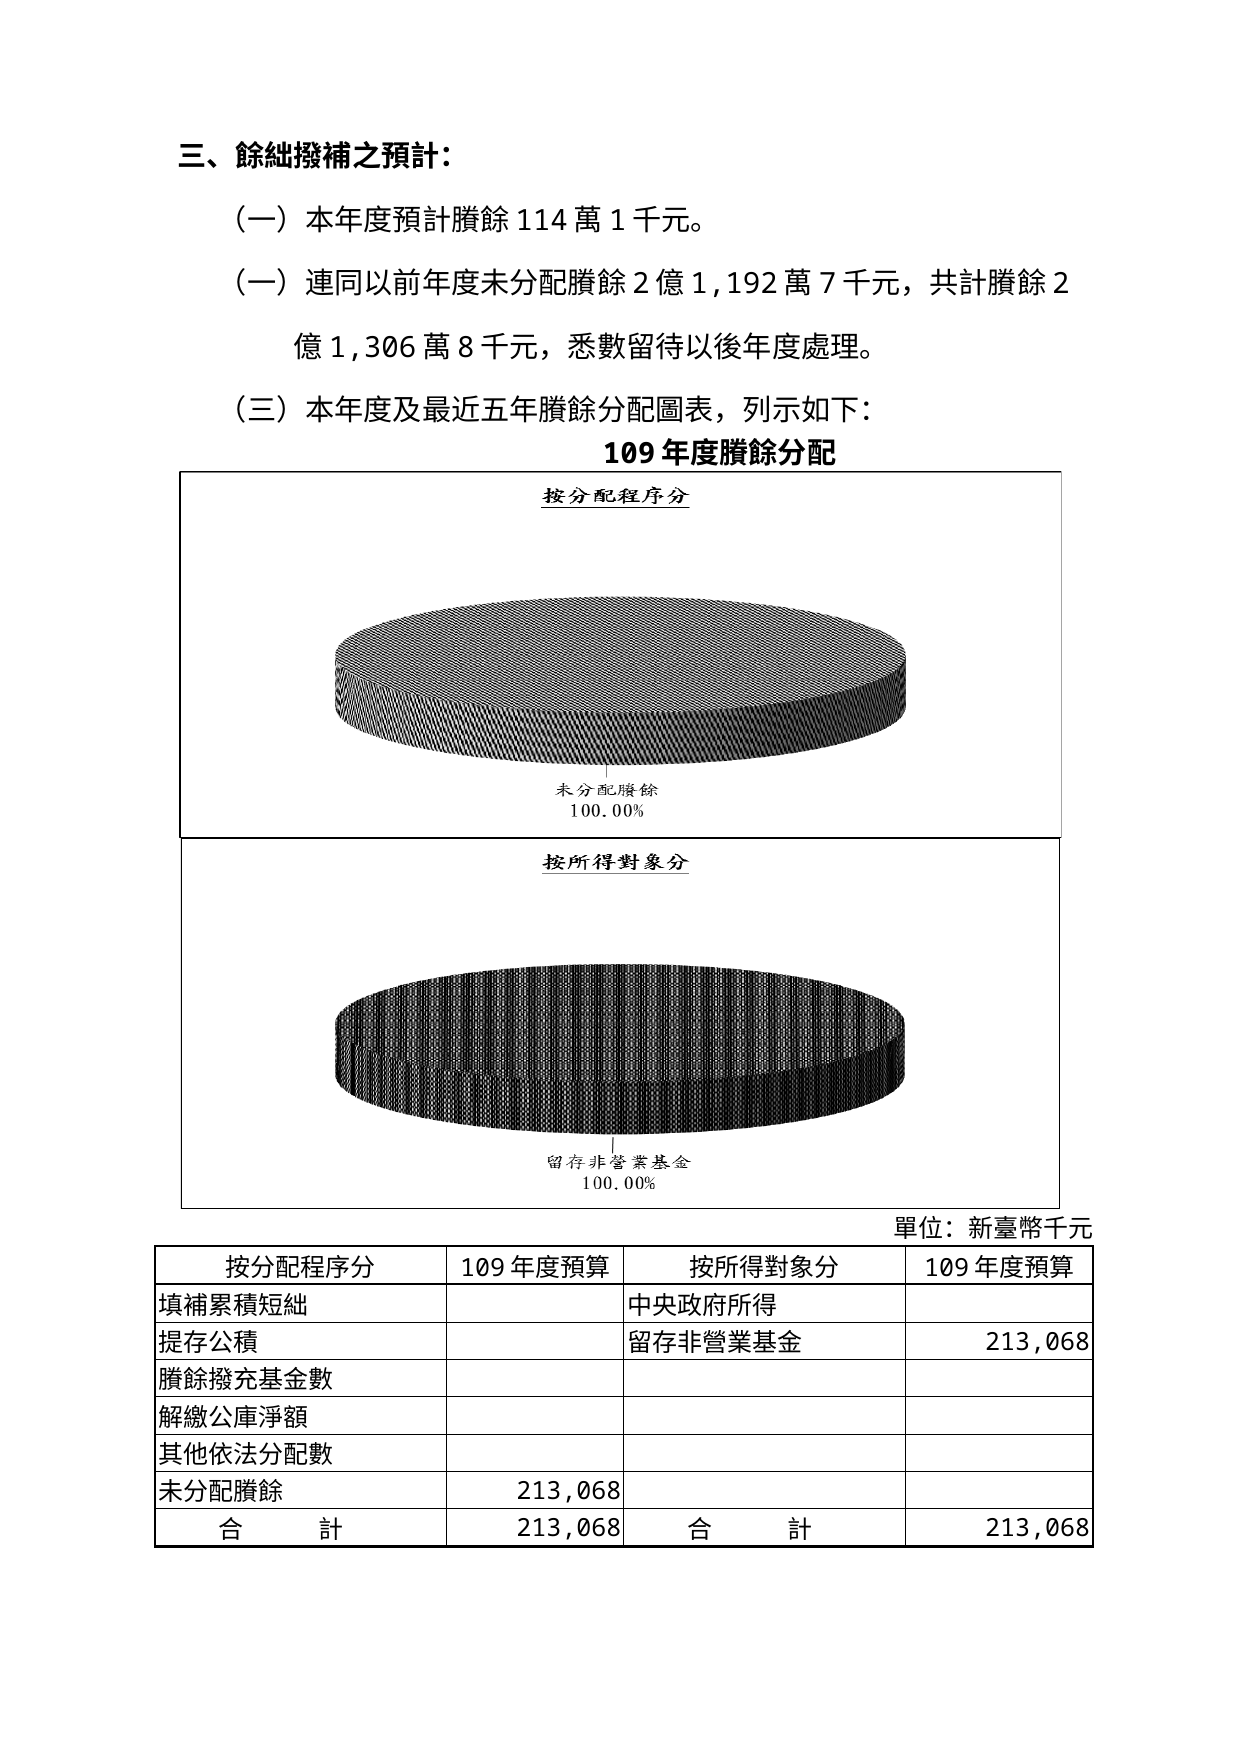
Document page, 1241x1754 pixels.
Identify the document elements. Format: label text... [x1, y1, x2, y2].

table_cell [447, 1435, 623, 1471]
table_cell 213,068 [447, 1509, 623, 1545]
table_cell [906, 1360, 1092, 1396]
text 三、餘絀撥補之預計： [148, 133, 1093, 175]
table_cell [624, 1435, 905, 1471]
table_cell 其他依法分配數 [156, 1435, 446, 1471]
text （一）連同以前年度未分配賸餘2億1,192萬7千元，共計賸餘2億1,306萬8千元，悉數留待以後年度處理。 [148, 260, 1093, 366]
table_header 109年度預算 [447, 1247, 623, 1283]
table_header 109年度預算 [906, 1247, 1092, 1283]
table_cell 合 計 [624, 1509, 905, 1545]
text （一）本年度預計賸餘114萬1千元。 [148, 196, 1093, 239]
table_cell [447, 1397, 623, 1433]
picture [179, 471, 1062, 1209]
table_cell 賸餘撥充基金數 [156, 1360, 446, 1396]
table_cell 填補累積短絀 [156, 1285, 446, 1322]
text 單位：新臺幣千元 [148, 1209, 1093, 1245]
table_cell 213,068 [906, 1509, 1092, 1545]
table_cell [624, 1360, 905, 1396]
table_cell [447, 1285, 623, 1322]
table_cell [906, 1472, 1092, 1508]
table_cell 解繳公庫淨額 [156, 1397, 446, 1433]
table_cell 213,068 [906, 1323, 1092, 1359]
table_cell 提存公積 [156, 1323, 446, 1359]
table_cell 中央政府所得 [624, 1285, 905, 1322]
table_cell 未分配賸餘 [156, 1472, 446, 1508]
table_cell [624, 1397, 905, 1433]
text （三）本年度及最近五年賸餘分配圖表，列示如下： [148, 387, 1093, 429]
table_cell [906, 1397, 1092, 1433]
table_header 按所得對象分 [624, 1247, 905, 1283]
table_header 按分配程序分 [156, 1247, 446, 1283]
table_cell [624, 1472, 905, 1508]
table_cell [906, 1435, 1092, 1471]
text 109年度賸餘分配 [148, 429, 1093, 472]
table_cell 213,068 [447, 1472, 623, 1508]
table_cell [906, 1285, 1092, 1322]
table_cell [447, 1360, 623, 1396]
table_cell [447, 1323, 623, 1359]
table_cell 留存非營業基金 [624, 1323, 905, 1359]
table_cell 合 計 [156, 1509, 446, 1545]
